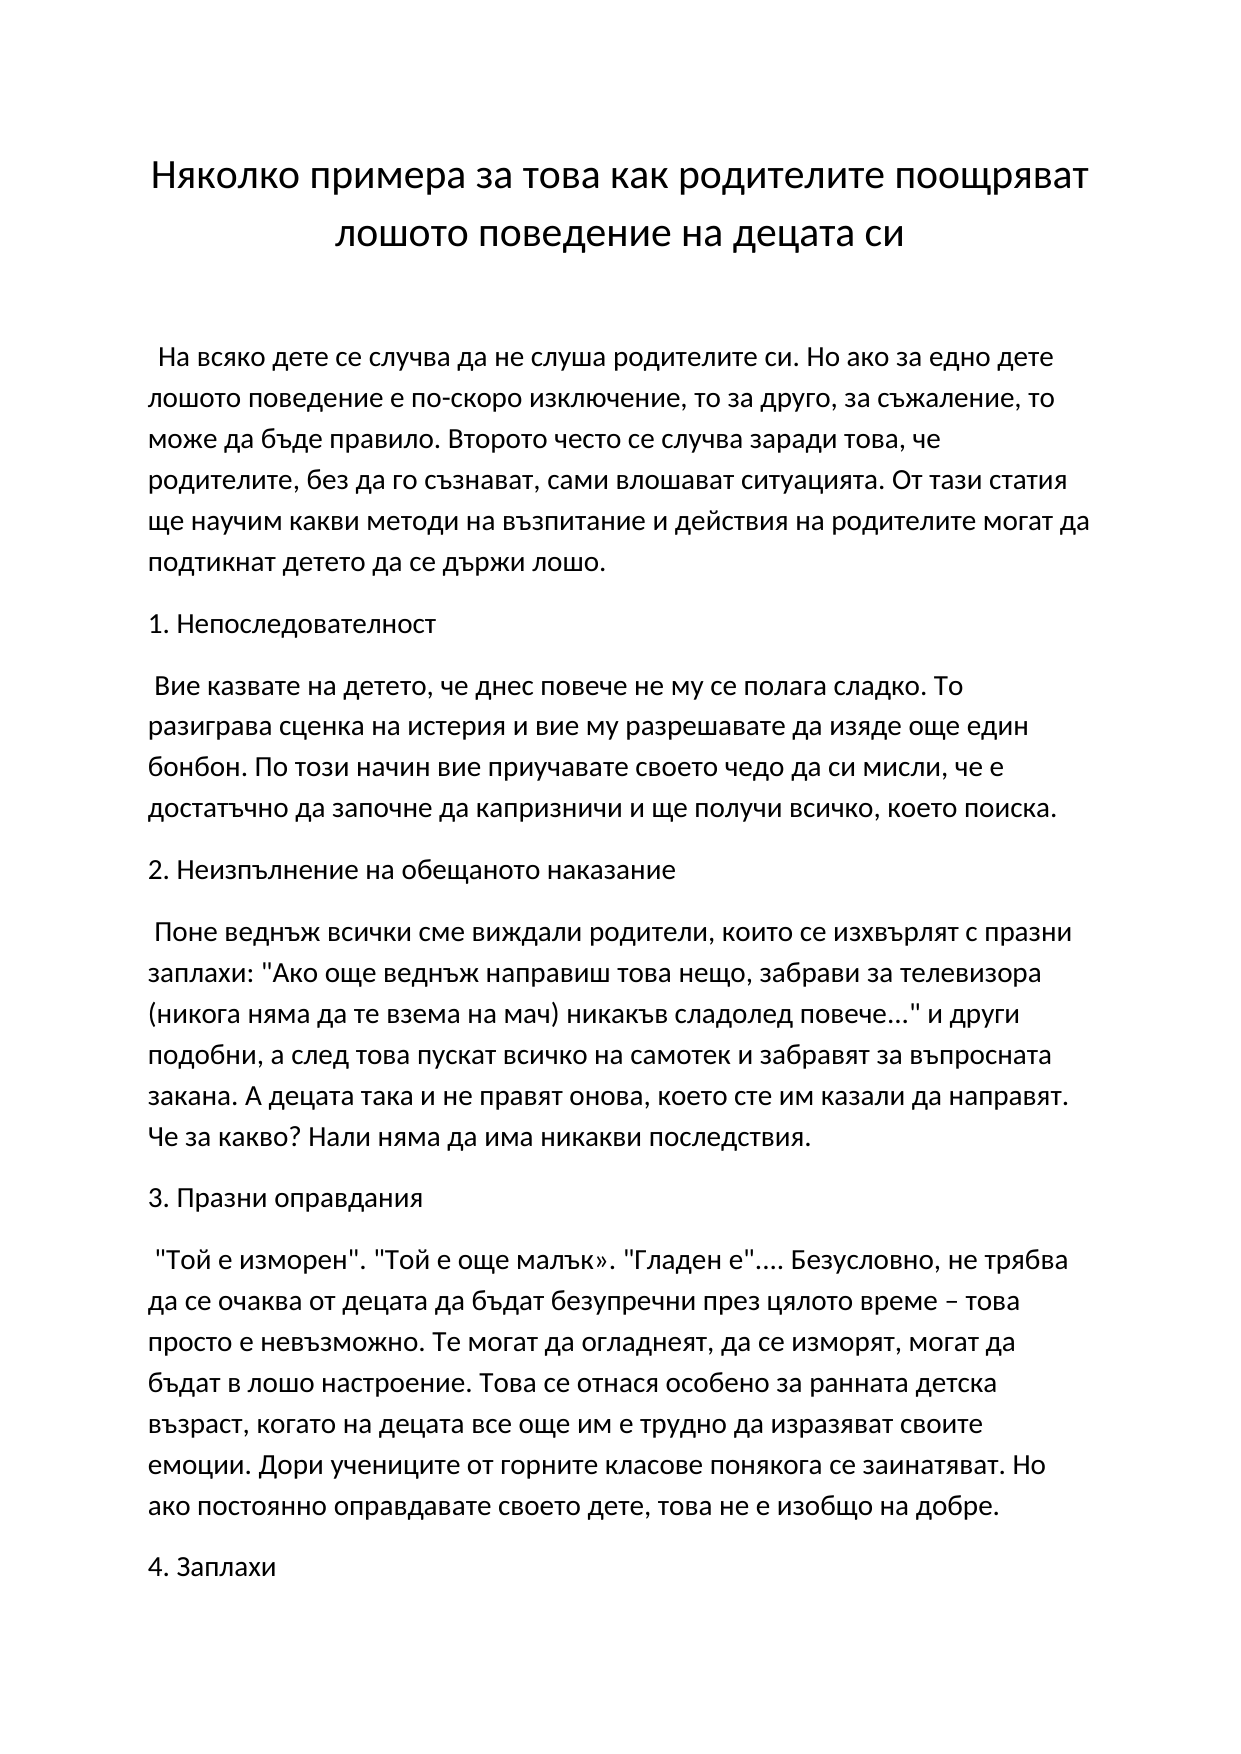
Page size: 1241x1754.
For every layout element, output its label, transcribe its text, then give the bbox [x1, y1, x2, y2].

text "Той е изморен". "Той е още малък». "Гладен е".... Безусловно, не трябва да се очаква от децата да бъдат безупречни през цялото време – това просто е невъзможно. Те могат да огладнеят, да се изморят, могат да бъдат в лошо настроение. Това се отнася особено за ранната детска възраст, когато на децата все още им е трудно да изразяват своите емоции. Дори учениците от горните класове понякога се заинатяват. Но ако постоянно оправдавате своето дете, това не е изобщо на добре. [148, 1241, 1093, 1522]
text Няколко примера за това как родителите поощряват лошото поведение на децата си [148, 148, 1093, 257]
text 1. Непоследователност [148, 605, 1093, 640]
text 2. Неизпълнение на обещаното наказание [148, 851, 1093, 887]
text На всяко дете се случва да не слуша родителите си. Но ако за едно дете лошото поведение е по-скоро изключение, то за друго, за съжаление, то може да бъде правило. Второто често се случва заради това, че родителите, без да го съзнават, сами влошават ситуацията. От тази статия ще научим какви методи на възпитание и действия на родителите могат да подтикнат детето да се държи лошо. [148, 338, 1093, 579]
text Поне веднъж всички сме виждали родители, които се изхвърлят с празни заплахи: "Ако още веднъж направиш това нещо, забрави за телевизора (никога няма да те взема на мач) никакъв сладолед повече..." и други подобни, а след това пускат всичко на самотек и забравят за въпросната закана. А децата така и не правят онова, което сте им казали да направят. Че за какво? Нали няма да има никакви последствия. [148, 913, 1093, 1153]
text 3. Празни оправдания [148, 1179, 1093, 1215]
text Вие казвате на детето, че днес повече не му се полага сладко. То разиграва сценка на истерия и вие му разрешавате да изяде още един бонбон. По този начин вие приучавате своето чедо да си мисли, че е достатъчно да започне да капризничи и ще получи всичко, което поиска. [148, 667, 1093, 825]
text 4. Заплахи [148, 1548, 1093, 1584]
